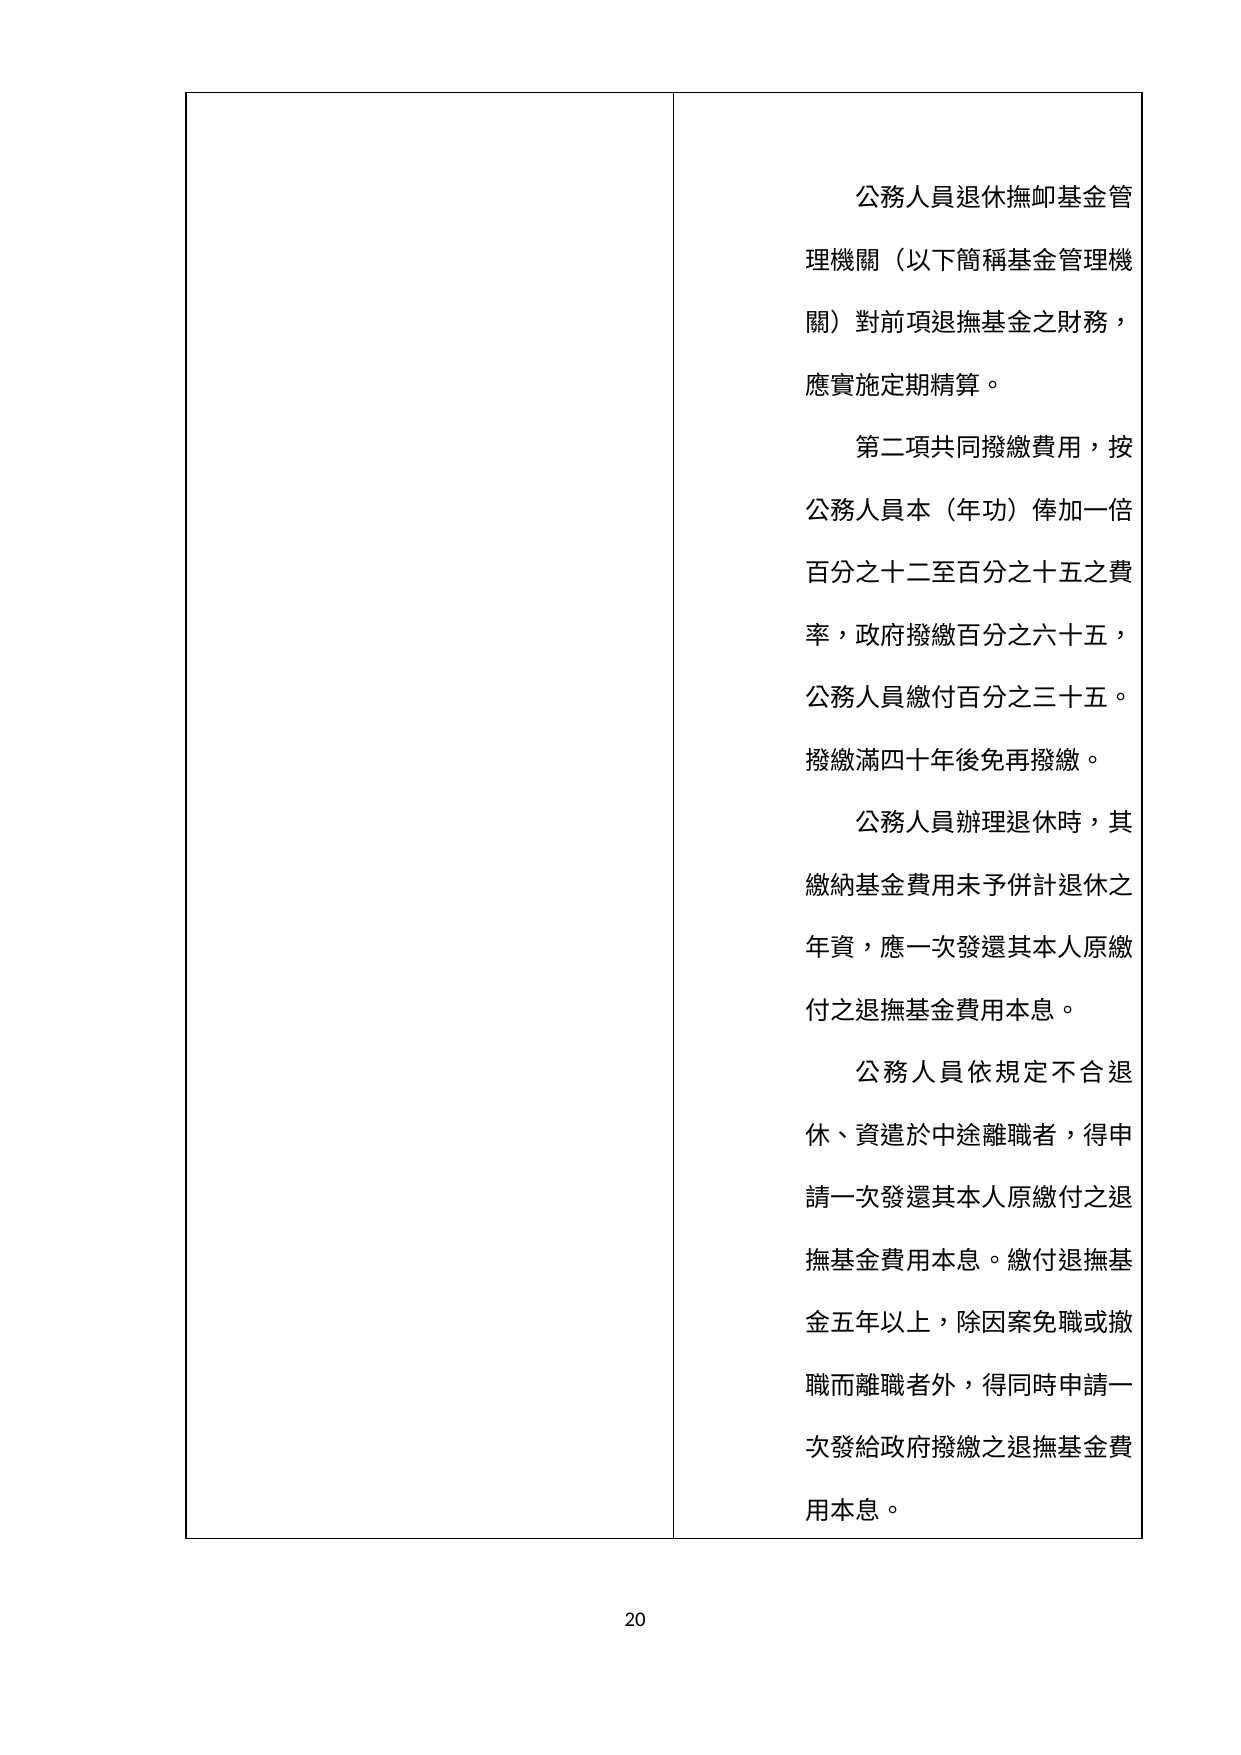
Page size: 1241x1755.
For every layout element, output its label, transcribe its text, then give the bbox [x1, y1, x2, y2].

table_cell 本條規定繳交公務人員退休撫卹基金（以下簡稱退撫基金）及退撫基金之財務精算等事宜。 第一項參照原退休法第十四條第一項及原撫卹法第十五條第一項之規定，明確界定退撫新制實施日期。至若因機關改制或其他原因而另定實施日期者，則依其實施日期認定。 第二項參照原退休法第十四條第二項及原撫卹法第十五條第二項之規定，明定退休撫卹基金費用由政府與公務人員共同撥繳，並由政府負最後支付保證責任。 第三項參照原退休法第十四條第三項及原撫卹法第三項之規定，明定退撫基金之財務應實施定期精算至少三十年，俾使基金財務營運健全。 第四項參照原退休法第十四條第四項規定，明定一百零四年十二月三十一日以前及一百零五年一月一日以後，公務人員及政府撥繳退撫基金費用費率之比例。 第五項係將現行規範於原退休法施行細則第十九條所定公務人員依法借調至其他公務機關服務而辦理留職停薪者，其於借調留職停薪期間之退撫基金費用撥繳事宜，提昇至本條例規定，以符合法律保留原則。 第六項參照原退休法第十四條第八項及原撫卹法第十五條第四項之規定，明定退撫基金之撥繳，管理及運用等事項，另以法律定之。 八、相關條文及立法體例 原退休法 第十四條 公務人員退休撫卹新制（ 以下簡稱退撫新制）自中華民國八十四年七月一日起實施。因機關改制或其他原因而另定實施日期者，依其實施日期認定。 退撫新制實施後之公務人員退休金，應由政府與公務人員共同撥繳費用建立之退休撫卹基金（以下簡稱退撫基金）支給，並由政府負最後支付保證責任。 公務人員退休撫卹基金管理機關（以下簡稱基金管理機關）對前項退撫基金之財務，應實施定期精算。 第二項共同撥繳費用，按公務人員本（年功）俸加一倍百分之十二至百分之十五之費率，政府撥繳百分之六十五，公務人員繳付百分之三十五。撥繳滿四十年後免再撥繳。 公務人員辦理退休時，其繳納基金費用未予併計退休之年資，應一次發還其本人原繳付之退撫基金費用本息。 公務人員依規定不合退休、資遣於中途離職者，得申請一次發還其本人原繳付之退撫基金費用本息。繳付退撫基金五年以上，除因案免職或撤職而離職者外，得同時申請一次發給政府撥繳之退撫基金費用本息。 公務人員退撫新制實施後之年資，已按公營事業移轉民營條例或其他退休（職）、資遣法令辦理年資結算、退休（職）或資遣者，不適用前項發還退撫基金費用本息之規定。 第二項退撫基金之撥繳，管理及運用等事項，另以法律定之。 原退休法施行細則 第十九條 公務人員依本法第十四條第二項規定繳付之公務人員退休撫卹基金（以下簡稱退撫基金），應由服務機關於每月發薪時扣收，並即彙繳公務人員退休撫卹基金管理委員會（以下簡稱基金管理會）。 依本法第十四條第六項規定，公務人員不合退休或資遣，於中途離職申請發還本人及政府繳付之退撫基金費用本息者，應以臺灣銀行股份有限公司一年期定期存款利率加計利息；其利息計算至離職之前一日止。 公務人員配合公務辦理留職停薪，借調至其他公務機關，占該機關職缺並依公務人員俸給法令支薪者，應按銓敘審定之官職等級，自借調之日起，於借調機關比照本法第十四條第四項規定之撥繳比例，按月繳付退撫基金費用，始得併計其任職年資。公務人員撥繳退撫基金費用滿四十年者，如未選擇繼續繳納退撫基金費用，依本法第十五條第一項規定，不得採計為退休年資。 原撫卹法 第十五條 公務人員退休撫卹新制（以下簡稱退撫新制）自中華民國八十四年七月一日起實施。因機關改制或其他原因而另定施行日期者，依其實施日期認定。 退撫新制實施後之公務人員撫卹金，應由政府與公務人員共同撥繳費用建立之退撫基金支給，並由政府負最後支給保證責任。但公務人員在退撫新制實施前任職年資及第七條規定受有勳章或有特殊功績人員所給與之撫卹金、第四條規定任職未滿十年人員及第五條規定因公死亡人員所加給之撫卹金，均由各級政府編列預算支給。 退撫基金之撥繳費率及政府與公務人員撥繳比例，依公務人員退休法規定辦理。 第二項退撫基金之撥繳、管理及運用等事項，另以法律定之。 [674, 93, 1141, 1538]
table_cell [187, 93, 673, 1538]
